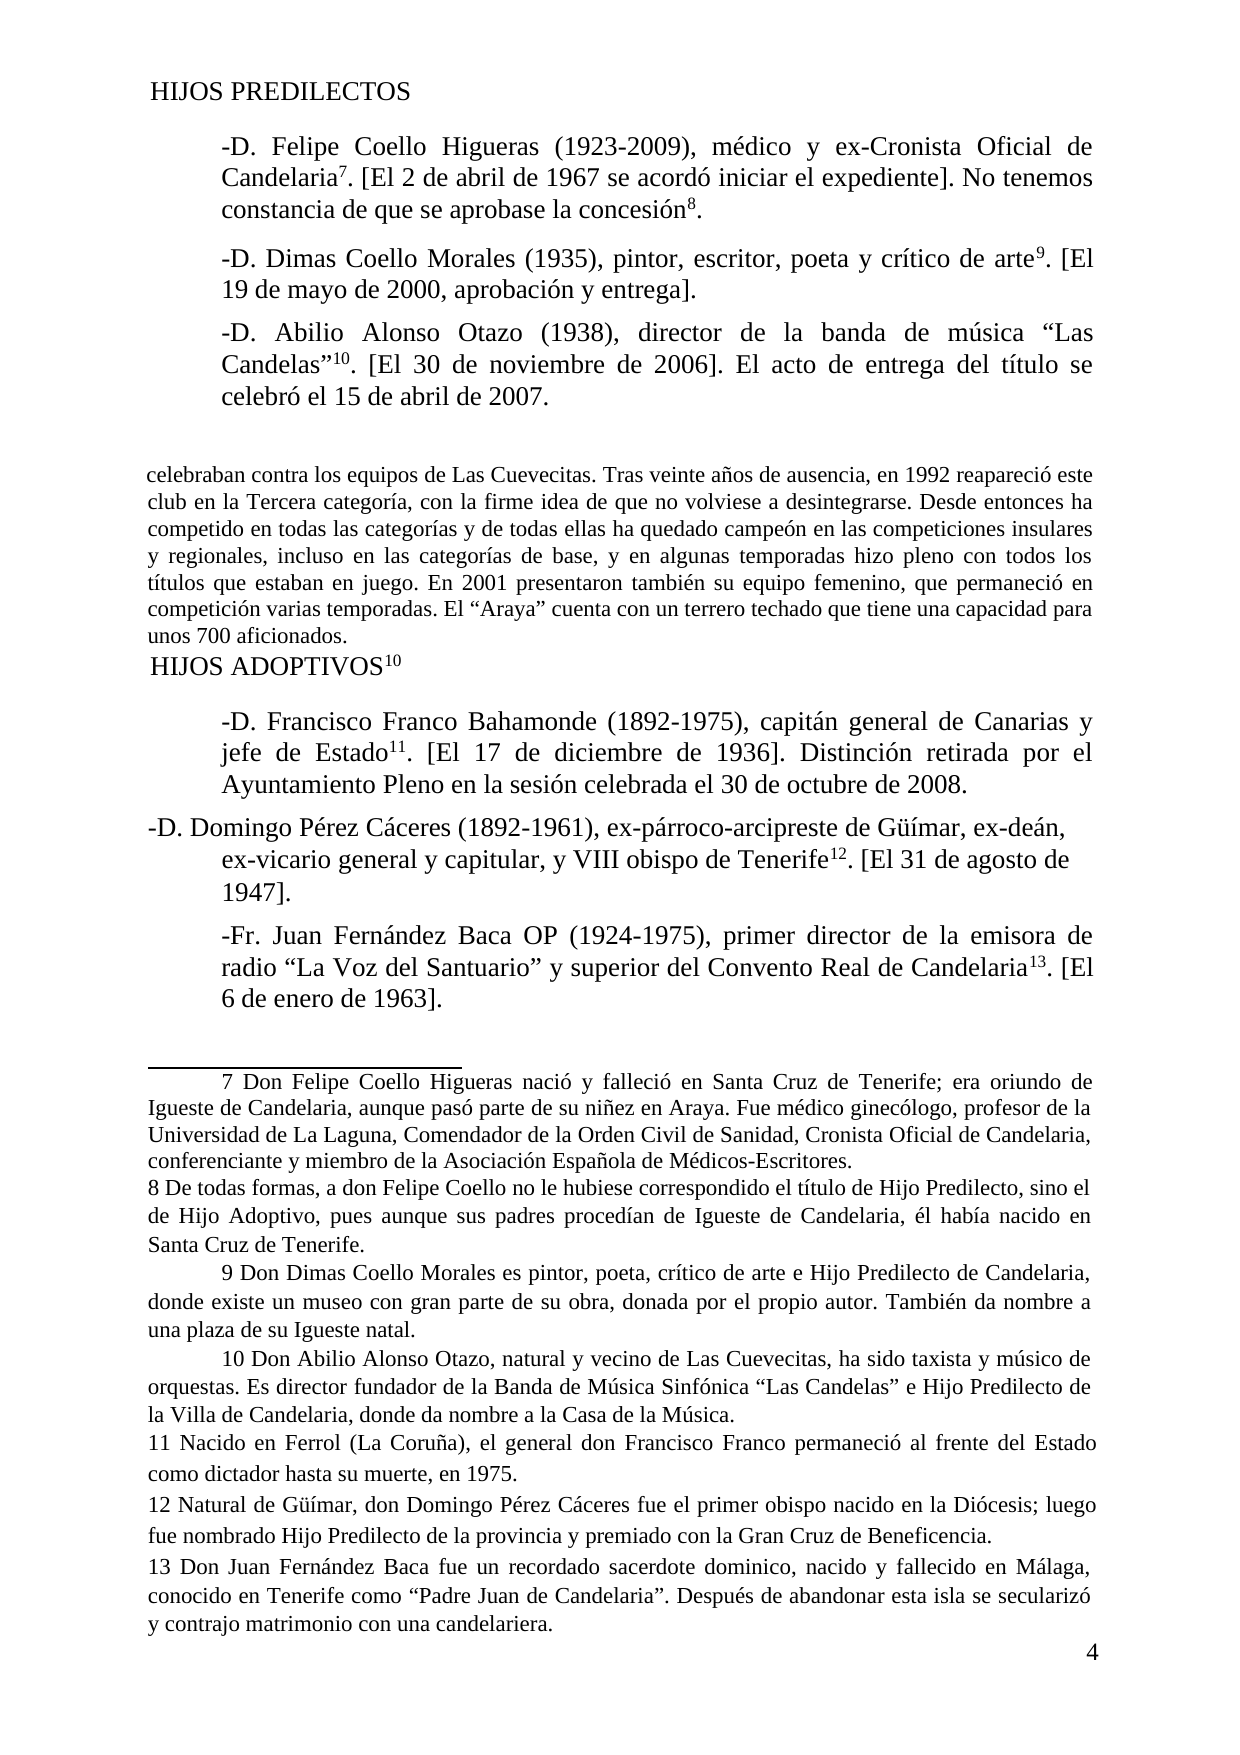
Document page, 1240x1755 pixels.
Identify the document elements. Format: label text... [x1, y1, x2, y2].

text Don Juan Fernández Baca fue un recordado sacerdote dominico, nacido y fallecido en Málaga, conocido en Tenerife como “Padre Juan de Candelaria”. Después de abandonar esta isla se secularizó y contrajo matrimonio con una candelariera. [148, 1553, 1093, 1637]
text -D. Felipe Coello Higueras (1923-2009), médico y ex-Cronista Oficial de Candelaria. [El 2 de abril de 1967 se acordó iniciar el expediente]. No tenemos constancia de que se aprobase la concesión. [221, 130, 1094, 224]
subtitle HIJOS PREDILECTOS [150, 75, 1094, 106]
text -Fr. Juan Fernández Baca OP (1924-1975), primer director de la emisora de radio “La Voz del Santuario” y superior del Convento Real de Candelaria. [El 6 de enero de 1963]. [221, 919, 1094, 1014]
text -D. Francisco Franco Bahamonde (1892-1975), capitán general de Canarias y jefe de Estado. [El 17 de diciembre de 1936]. Distinción retirada por el Ayuntamiento Pleno en la sesión celebrada el 30 de octubre de 2008. [221, 705, 1094, 799]
text Natural de Güímar, don Domingo Pérez Cáceres fue el primer obispo nacido en la Diócesis; luego fue nombrado Hijo Predilecto de la provincia y premiado con la Gran Cruz de Beneficencia. [148, 1491, 1099, 1549]
text Don Felipe Coello Higueras nació y falleció en Santa Cruz de Tenerife; era oriundo de Igueste de Candelaria, aunque pasó parte de su niñez en Araya. Fue médico ginecólogo, profesor de la Universidad de La Laguna, Comendador de la Orden Civil de Sanidad, Cronista Oficial de Candelaria, conferenciante y miembro de la Asociación Española de Médicos-Escritores. [148, 1068, 1093, 1174]
text Don Abilio Alonso Otazo, natural y vecino de Las Cuevecitas, ha sido taxista y músico de orquestas. Es director fundador de la Banda de Música Sinfónica “Las Candelas” e Hijo Predilecto de la Villa de Candelaria, donde da nombre a la Casa de la Música. [148, 1345, 1093, 1427]
text De todas formas, a don Felipe Coello no le hubiese correspondido el título de Hijo Predilecto, sino el de Hijo Adoptivo, pues aunque sus padres procedían de Igueste de Candelaria, él había nacido en Santa Cruz de Tenerife. [148, 1174, 1093, 1257]
text -D. Domingo Pérez Cáceres (1892-1961), ex-párroco-arcipreste de Güímar, ex-deán, ex-vicario general y capitular, y VIII obispo de Tenerife. [El 31 de agosto de 1947]. [148, 811, 1099, 907]
text -D. Abilio Alonso Otazo (1938), director de la banda de música “Las Candelas”10. [El 30 de noviembre de 2006]. El acto de entrega del título se celebró el 15 de abril de 2007. [221, 316, 1094, 411]
text celebraban contra los equipos de Las Cuevecitas. Tras veinte años de ausencia, en 1992 reapareció este club en la Tercera categoría, con la firme idea de que no volviese a desintegrarse. Desde entonces ha competido en todas las categorías y de todas ellas ha quedado campeón en las competiciones insulares y regionales, incluso en las categorías de base, y en algunas temporadas hizo pleno con todos los títulos que estaban en juego. En 2001 presentaron también su equipo femenino, que permaneció en competición varias temporadas. El “Araya” cuenta con un terrero techado que tiene una capacidad para unos 700 aficionados. [146, 461, 1094, 649]
text -D. Dimas Coello Morales (1935), pintor, escritor, poeta y crítico de arte. [El 19 de mayo de 2000, aprobación y entrega]. [221, 242, 1094, 305]
text Don Dimas Coello Morales es pintor, poeta, crítico de arte e Hijo Predilecto de Candelaria, donde existe un museo con gran parte de su obra, donada por el propio autor. También da nombre a una plaza de su Igueste natal. [148, 1259, 1093, 1343]
text Nacido en Ferrol (La Coruña), el general don Francisco Franco permaneció al frente del Estado como dictador hasta su muerte, en 1975. [148, 1429, 1099, 1487]
subtitle HIJOS ADOPTIVOS [150, 650, 1094, 681]
